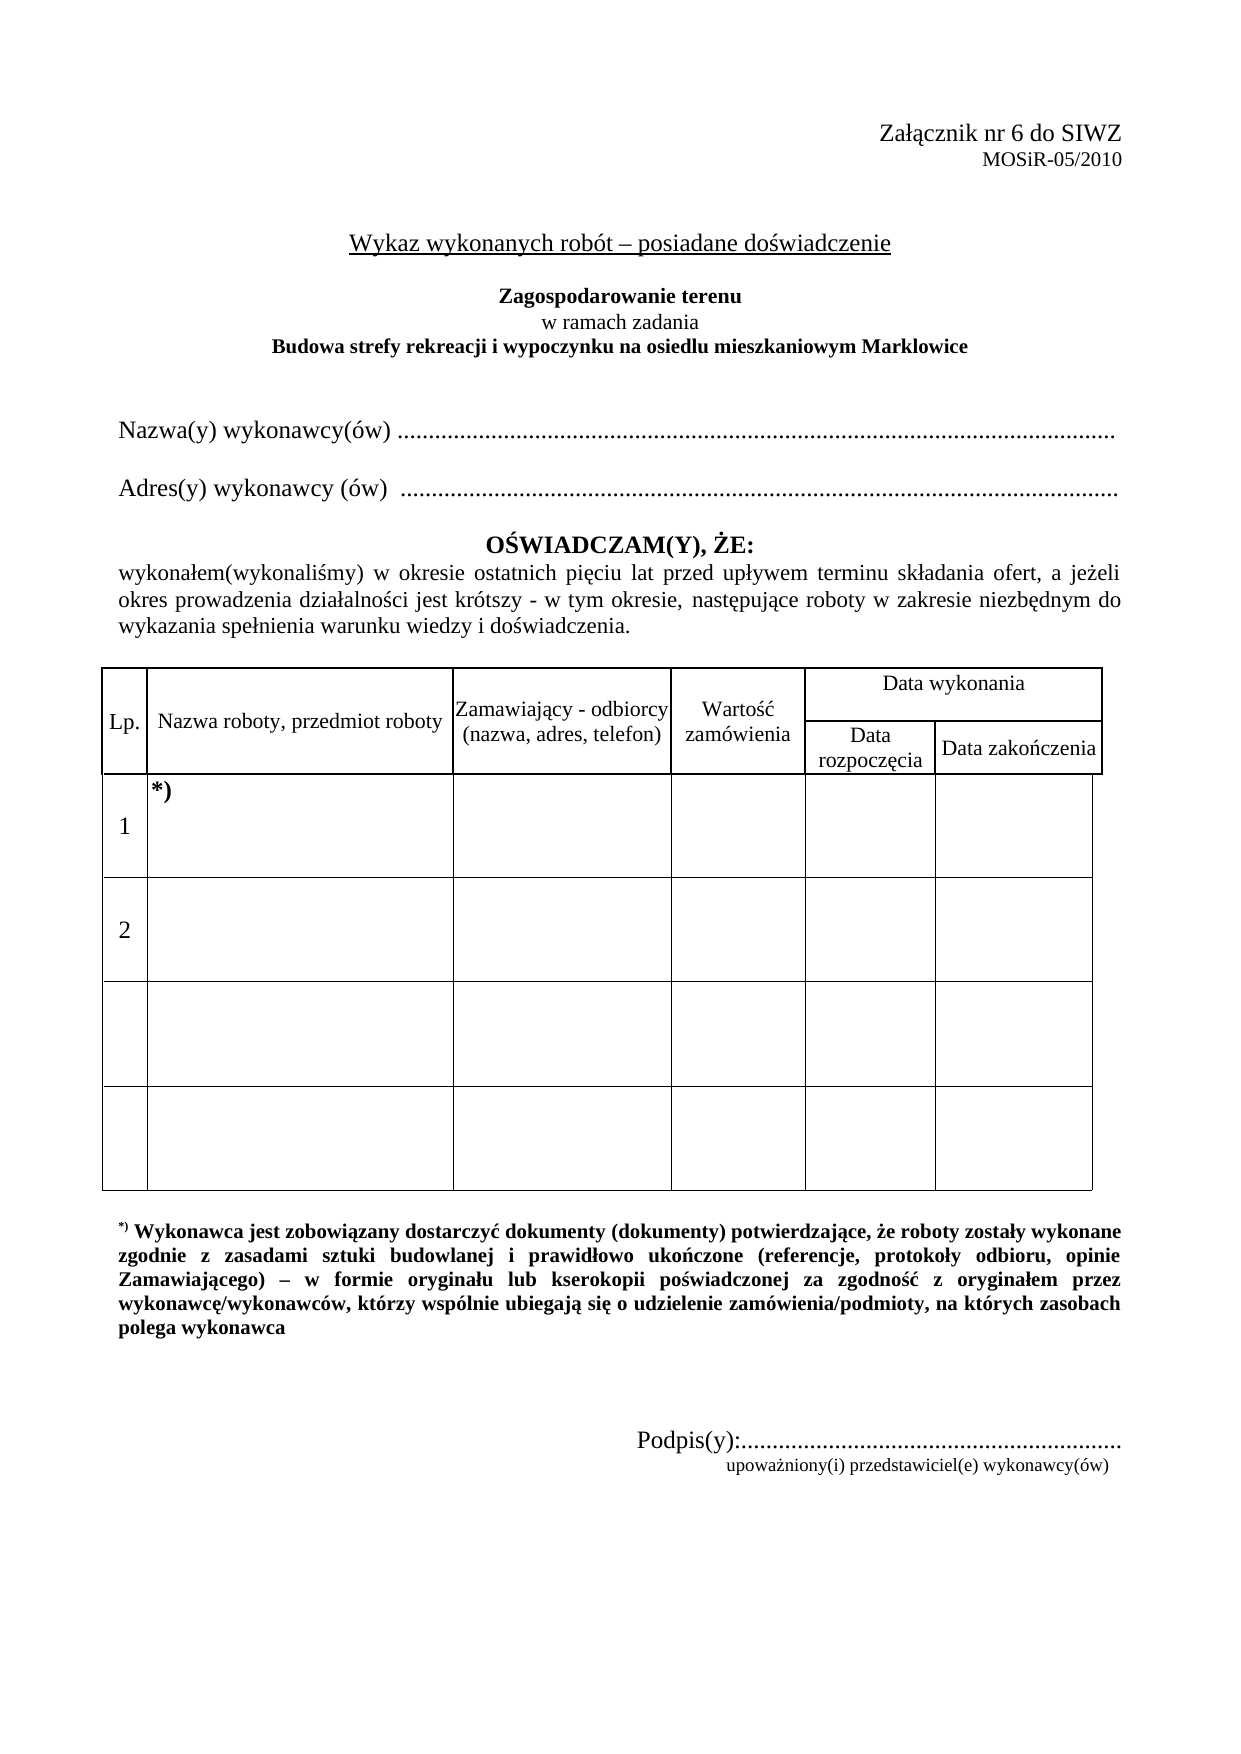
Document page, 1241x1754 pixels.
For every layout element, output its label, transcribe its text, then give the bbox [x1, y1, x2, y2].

table_header Zamawiający - odbiorcy (nazwa, adres, telefon) [454, 669, 670, 773]
table_cell [936, 982, 1092, 1086]
table_cell [1093, 877, 1102, 981]
table_cell [672, 878, 805, 981]
text w ramach zadania [118, 309, 1122, 334]
table_cell [454, 775, 671, 877]
table_cell [454, 982, 671, 1086]
table_cell [454, 878, 671, 981]
table_cell [936, 775, 1092, 877]
table_cell [103, 1087, 147, 1190]
table_header Data wykonania [806, 669, 1101, 720]
text MOSiR-05/2010 [118, 147, 1122, 171]
table_cell [1093, 981, 1102, 1086]
table_cell [806, 1087, 935, 1190]
table_cell [454, 1087, 671, 1190]
text *) Wykonawca jest zobowiązany dostarczyć dokumenty (dokumenty) potwierdzające, że roboty zostały wykonane zgodnie z zasadami sztuki budowlanej i prawidłowo ukończone (referencje, protokoły odbioru, opinie Zamawiającego) – w formie oryginału lub kserokopii poświadczonej za zgodność z oryginałem przez wykonawcę/wykonawców, którzy wspólnie ubiegają się o udzielenie zamówienia/podmioty, na których zasobach polega wykonawca [118, 1219, 1122, 1339]
table_cell [672, 775, 805, 877]
table_cell [1093, 775, 1102, 877]
text wykonałem(wykonaliśmy) w okresie ostatnich pięciu lat przed upływem terminu składania ofert, a jeżeli okres prowadzenia działalności jest krótszy - w tym okresie, następujące roboty w zakresie niezbędnym do wykazania spełnienia warunku wiedzy i doświadczenia. [118, 559, 1122, 638]
table_header Nazwa roboty, przedmiot roboty [148, 669, 452, 773]
text Zagospodarowanie terenu [118, 283, 1122, 309]
table_header Wartość zamówienia [672, 669, 804, 773]
table_cell [148, 982, 453, 1086]
table_cell [1093, 1086, 1102, 1190]
text OŚWIADCZAM(Y), ŻE: [118, 531, 1122, 559]
table_cell [806, 878, 935, 981]
text upoważniony(i) przedstawiciel(e) wykonawcy(ów) [118, 1454, 1122, 1476]
table_cell [936, 878, 1092, 981]
table_cell Data zakończenia [936, 722, 1101, 773]
table_cell [936, 1087, 1092, 1190]
table_cell Data rozpoczęcia [806, 722, 934, 773]
table_cell [672, 1087, 805, 1190]
text Nazwa(y) wykonawcy(ów) ................................................................................................................... [118, 416, 1122, 444]
table_cell 1 [103, 774, 147, 877]
table_cell 2 [103, 878, 147, 981]
table_cell [806, 982, 935, 1086]
text Podpis(y):............................................................. [118, 1425, 1122, 1454]
table_header Lp. [103, 669, 146, 773]
text Załącznik nr 6 do SIWZ [118, 118, 1122, 147]
text Wykaz wykonanych robót – posiadane doświadczenie [118, 228, 1122, 257]
table_cell [103, 982, 147, 1086]
text Adres(y) wykonawcy (ów) ................................................................................................................... [118, 473, 1122, 502]
text Budowa strefy rekreacji i wypoczynku na osiedlu mieszkaniowym Marklowice [118, 334, 1122, 358]
table_cell *) [148, 775, 453, 877]
table_cell [148, 878, 453, 981]
table_cell [806, 775, 935, 877]
table_cell [672, 982, 805, 1086]
table_cell [148, 1087, 453, 1190]
